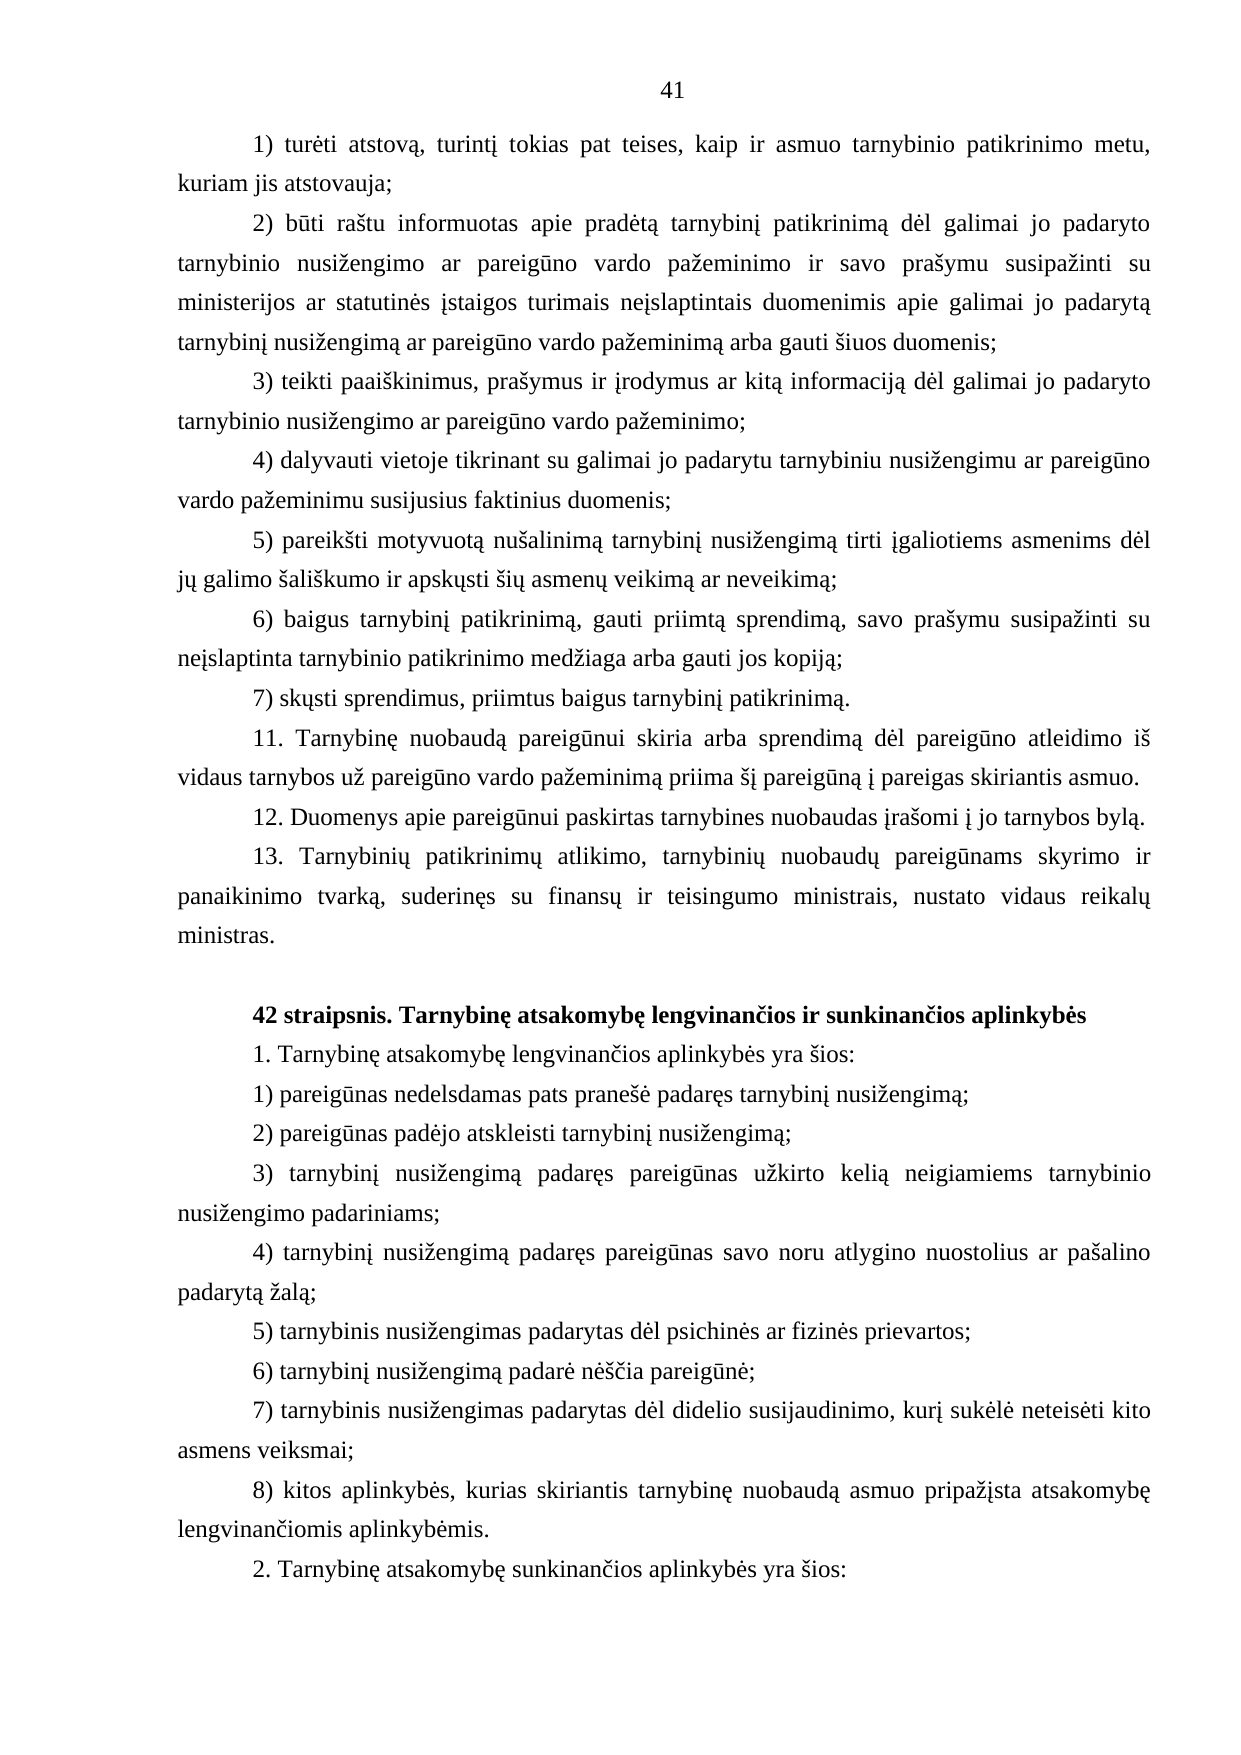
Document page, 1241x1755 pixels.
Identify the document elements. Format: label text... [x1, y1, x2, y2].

text 12. Duomenys apie pareigūnui paskirtas tarnybines nuobaudas įrašomi į jo tarnybos bylą. [177, 791, 1152, 831]
text 13. Tarnybinių patikrinimų atlikimo, tarnybinių nuobaudų pareigūnams skyrimo ir panaikinimo tvarką, suderinęs su finansų ir teisingumo ministrais, nustato vidaus reikalų ministras. [177, 831, 1152, 949]
text 1) pareigūnas nedelsdamas pats pranešė padaręs tarnybinį nusižengimą; [177, 1068, 1152, 1108]
text 42 straipsnis. Tarnybinę atsakomybę lengvinančios ir sunkinančios aplinkybės [177, 989, 1152, 1028]
text 6) tarnybinį nusižengimą padarė nėščia pareigūnė; [177, 1345, 1152, 1385]
text 6) baigus tarnybinį patikrinimą, gauti priimtą sprendimą, savo prašymu susipažinti su neįslaptinta tarnybinio patikrinimo medžiaga arba gauti jos kopiją; [177, 593, 1152, 672]
text 5) pareikšti motyvuotą nušalinimą tarnybinį nusižengimą tirti įgaliotiems asmenims dėl jų galimo šališkumo ir apskųsti šių asmenų veikimą ar neveikimą; [177, 514, 1152, 593]
text 7) skųsti sprendimus, priimtus baigus tarnybinį patikrinimą. [177, 672, 1152, 712]
text 2) pareigūnas padėjo atskleisti tarnybinį nusižengimą; [177, 1108, 1152, 1147]
text 3) tarnybinį nusižengimą padaręs pareigūnas užkirto kelią neigiamiems tarnybinio nusižengimo padariniams; [177, 1147, 1152, 1226]
text 8) kitos aplinkybės, kurias skiriantis tarnybinę nuobaudą asmuo pripažįsta atsakomybę lengvinančiomis aplinkybėmis. [177, 1464, 1152, 1543]
text 7) tarnybinis nusižengimas padarytas dėl didelio susijaudinimo, kurį sukėlė neteisėti kito asmens veiksmai; [177, 1385, 1152, 1464]
text 4) tarnybinį nusižengimą padaręs pareigūnas savo noru atlygino nuostolius ar pašalino padarytą žalą; [177, 1226, 1152, 1306]
text 2) būti raštu informuotas apie pradėtą tarnybinį patikrinimą dėl galimai jo padaryto tarnybinio nusižengimo ar pareigūno vardo pažeminimo ir savo prašymu susipažinti su ministerijos ar statutinės įstaigos turimais neįslaptintais duomenimis apie galimai jo padarytą tarnybinį nusižengimą ar pareigūno vardo pažeminimą arba gauti šiuos duomenis; [177, 197, 1152, 356]
text 2. Tarnybinę atsakomybę sunkinančios aplinkybės yra šios: [177, 1543, 1152, 1583]
text 4) dalyvauti vietoje tikrinant su galimai jo padarytu tarnybiniu nusižengimu ar pareigūno vardo pažeminimu susijusius faktinius duomenis; [177, 435, 1152, 514]
text 11. Tarnybinę nuobaudą pareigūnui skiria arba sprendimą dėl pareigūno atleidimo iš vidaus tarnybos už pareigūno vardo pažeminimą priima šį pareigūną į pareigas skiriantis asmuo. [177, 712, 1152, 791]
text 3) teikti paaiškinimus, prašymus ir įrodymus ar kitą informaciją dėl galimai jo padaryto tarnybinio nusižengimo ar pareigūno vardo pažeminimo; [177, 356, 1152, 435]
text 5) tarnybinis nusižengimas padarytas dėl psichinės ar fizinės prievartos; [177, 1306, 1152, 1345]
text 1. Tarnybinę atsakomybę lengvinančios aplinkybės yra šios: [177, 1028, 1152, 1068]
text 1) turėti atstovą, turintį tokias pat teises, kaip ir asmuo tarnybinio patikrinimo metu, kuriam jis atstovauja; [177, 118, 1152, 197]
